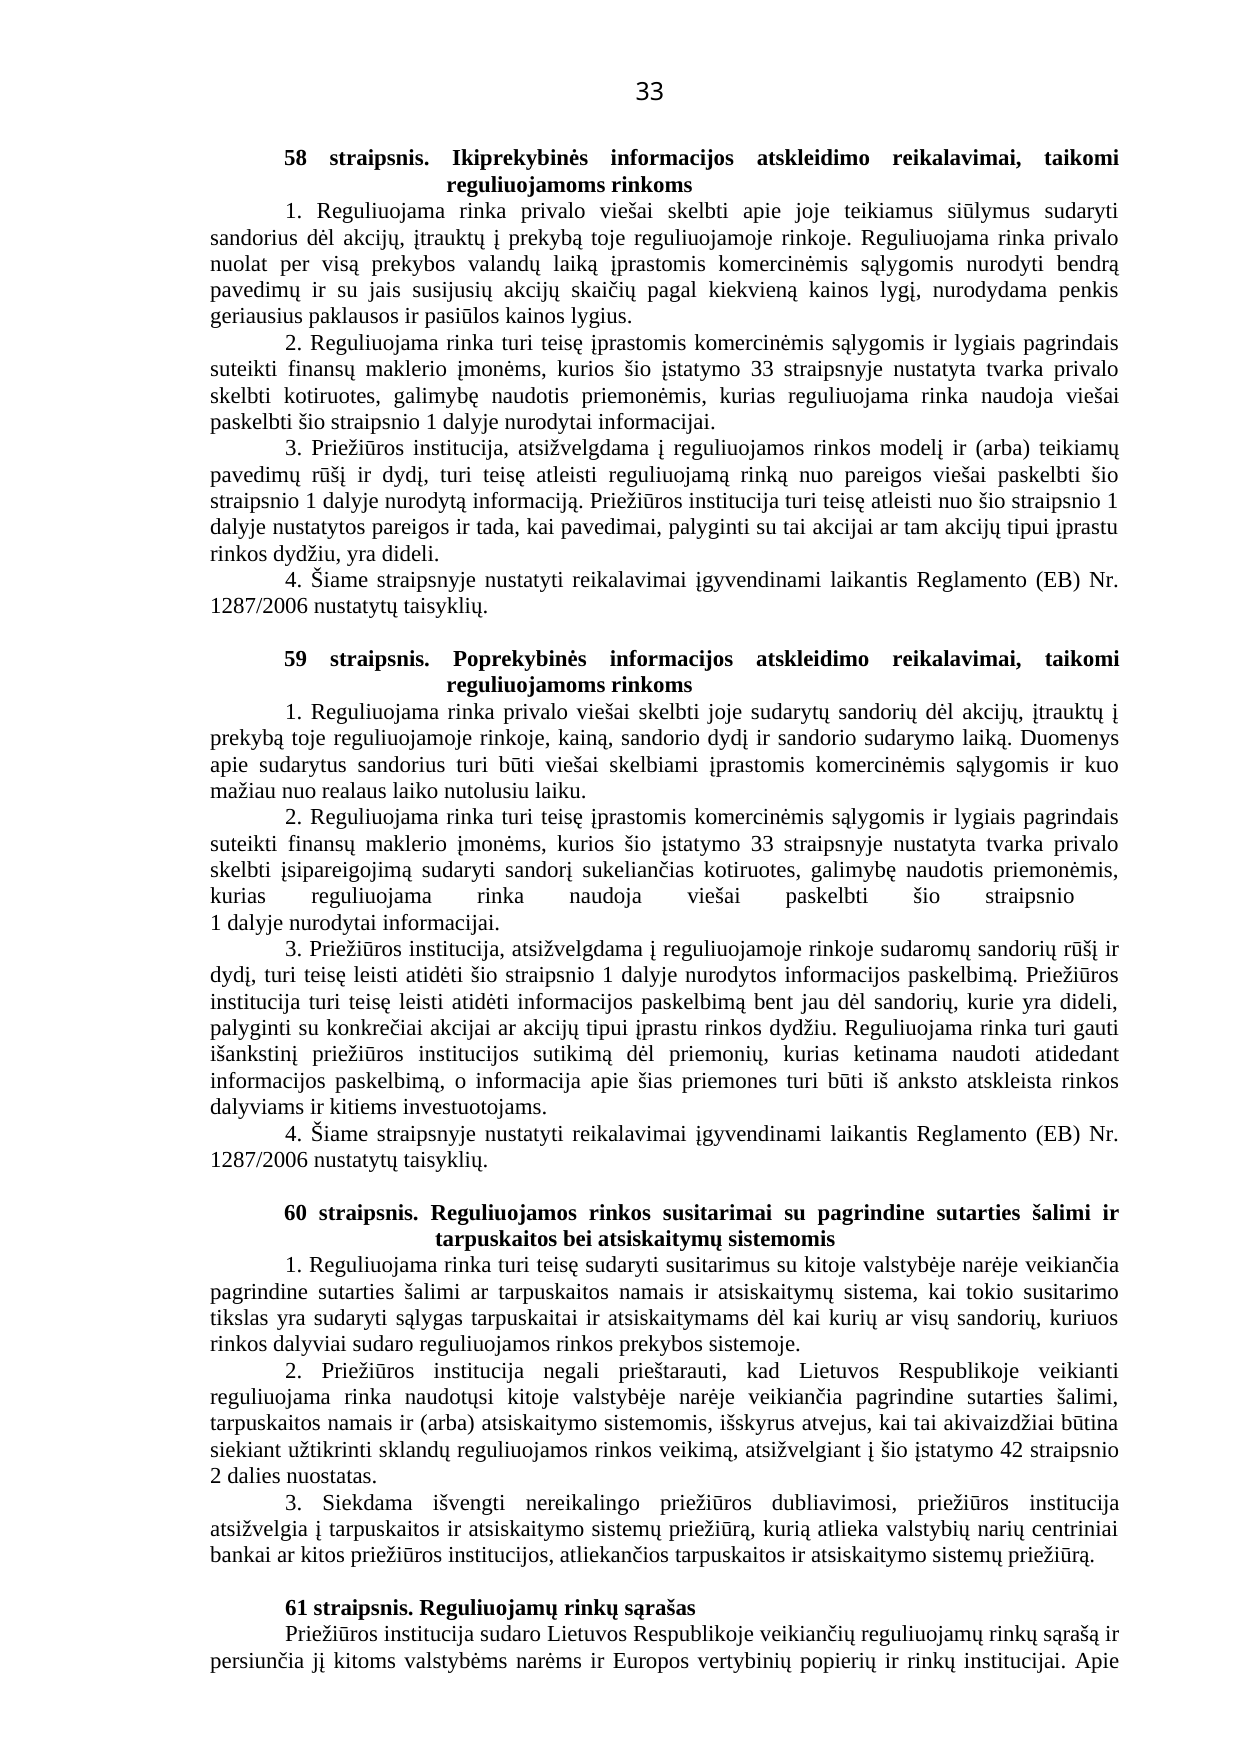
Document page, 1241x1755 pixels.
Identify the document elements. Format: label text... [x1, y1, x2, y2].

text Priežiūros institucija sudaro Lietuvos Respublikoje veikiančių reguliuojamų rinkų sąrašą ir persiunčia jį kitoms valstybėms narėms ir Europos vertybinių popierių ir rinkų institucijai. Apie [210, 1620, 1120, 1673]
text 4. Šiame straipsnyje nustatyti reikalavimai įgyvendinami laikantis Reglamento (EB) Nr. 1287/2006 nustatytų taisyklių. [210, 1119, 1120, 1172]
text 61 straipsnis. Reguliuojamų rinkų sąrašas [210, 1594, 1120, 1620]
text 60 straipsnis. Reguliuojamos rinkos susitarimai su pagrindine sutarties šalimi ir tarpuskaitos bei atsiskaitymų sistemomis [284, 1199, 1120, 1251]
text 1. Reguliuojama rinka turi teisę sudaryti susitarimus su kitoje valstybėje narėje veikiančia pagrindine sutarties šalimi ar tarpuskaitos namais ir atsiskaitymų sistema, kai tokio susitarimo tikslas yra sudaryti sąlygas tarpuskaitai ir atsiskaitymams dėl kai kurių ar visų sandorių, kuriuos rinkos dalyviai sudaro reguliuojamos rinkos prekybos sistemoje. [210, 1251, 1120, 1357]
text 59 straipsnis. Poprekybinės informacijos atskleidimo reikalavimai, taikomi reguliuojamoms rinkoms [284, 645, 1120, 698]
text 3. Priežiūros institucija, atsižvelgdama į reguliuojamos rinkos modelį ir (arba) teikiamų pavedimų rūšį ir dydį, turi teisę atleisti reguliuojamą rinką nuo pareigos viešai paskelbti šio straipsnio 1 dalyje nurodytą informaciją. Priežiūros institucija turi teisę atleisti nuo šio straipsnio 1 dalyje nustatytos pareigos ir tada, kai pavedimai, palyginti su tai akcijai ar tam akcijų tipui įprastu rinkos dydžiu, yra dideli. [210, 434, 1120, 566]
text 4. Šiame straipsnyje nustatyti reikalavimai įgyvendinami laikantis Reglamento (EB) Nr. 1287/2006 nustatytų taisyklių. [210, 566, 1120, 619]
text 2. Priežiūros institucija negali prieštarauti, kad Lietuvos Respublikoje veikianti reguliuojama rinka naudotųsi kitoje valstybėje narėje veikiančia pagrindine sutarties šalimi, tarpuskaitos namais ir (arba) atsiskaitymo sistemomis, išskyrus atvejus, kai tai akivaizdžiai būtina siekiant užtikrinti sklandų reguliuojamos rinkos veikimą, atsižvelgiant į šio įstatymo 42 straipsnio 2 dalies nuostatas. [210, 1357, 1120, 1488]
text 58 straipsnis. Ikiprekybinės informacijos atskleidimo reikalavimai, taikomi reguliuojamoms rinkoms [284, 144, 1120, 197]
text 2. Reguliuojama rinka turi teisę įprastomis komercinėmis sąlygomis ir lygiais pagrindais suteikti finansų maklerio įmonėms, kurios šio įstatymo 33 straipsnyje nustatyta tvarka privalo skelbti kotiruotes, galimybę naudotis priemonėmis, kurias reguliuojama rinka naudoja viešai paskelbti šio straipsnio 1 dalyje nurodytai informacijai. [210, 329, 1120, 434]
text 3. Priežiūros institucija, atsižvelgdama į reguliuojamoje rinkoje sudaromų sandorių rūšį ir dydį, turi teisę leisti atidėti šio straipsnio 1 dalyje nurodytos informacijos paskelbimą. Priežiūros institucija turi teisę leisti atidėti informacijos paskelbimą bent jau dėl sandorių, kurie yra dideli, palyginti su konkrečiai akcijai ar akcijų tipui įprastu rinkos dydžiu. Reguliuojama rinka turi gauti išankstinį priežiūros institucijos sutikimą dėl priemonių, kurias ketinama naudoti atidedant informacijos paskelbimą, o informacija apie šias priemones turi būti iš anksto atskleista rinkos dalyviams ir kitiems investuotojams. [210, 935, 1120, 1119]
text 3. Siekdama išvengti nereikalingo priežiūros dubliavimosi, priežiūros institucija atsižvelgia į tarpuskaitos ir atsiskaitymo sistemų priežiūrą, kurią atlieka valstybių narių centriniai bankai ar kitos priežiūros institucijos, atliekančios tarpuskaitos ir atsiskaitymo sistemų priežiūrą. [210, 1488, 1120, 1568]
text 2. Reguliuojama rinka turi teisę įprastomis komercinėmis sąlygomis ir lygiais pagrindais suteikti finansų maklerio įmonėms, kurios šio įstatymo 33 straipsnyje nustatyta tvarka privalo skelbti įsipareigojimą sudaryti sandorį sukeliančias kotiruotes, galimybę naudotis priemonėmis, kurias reguliuojama rinka naudoja viešai paskelbti šio straipsnio 1 dalyje nurodytai informacijai. [210, 803, 1120, 935]
text 1. Reguliuojama rinka privalo viešai skelbti joje sudarytų sandorių dėl akcijų, įtrauktų į prekybą toje reguliuojamoje rinkoje, kainą, sandorio dydį ir sandorio sudarymo laiką. Duomenys apie sudarytus sandorius turi būti viešai skelbiami įprastomis komercinėmis sąlygomis ir kuo mažiau nuo realaus laiko nutolusiu laiku. [210, 698, 1120, 803]
text 1. Reguliuojama rinka privalo viešai skelbti apie joje teikiamus siūlymus sudaryti sandorius dėl akcijų, įtrauktų į prekybą toje reguliuojamoje rinkoje. Reguliuojama rinka privalo nuolat per visą prekybos valandų laiką įprastomis komercinėmis sąlygomis nurodyti bendrą pavedimų ir su jais susijusių akcijų skaičių pagal kiekvieną kainos lygį, nurodydama penkis geriausius paklausos ir pasiūlos kainos lygius. [210, 197, 1120, 329]
